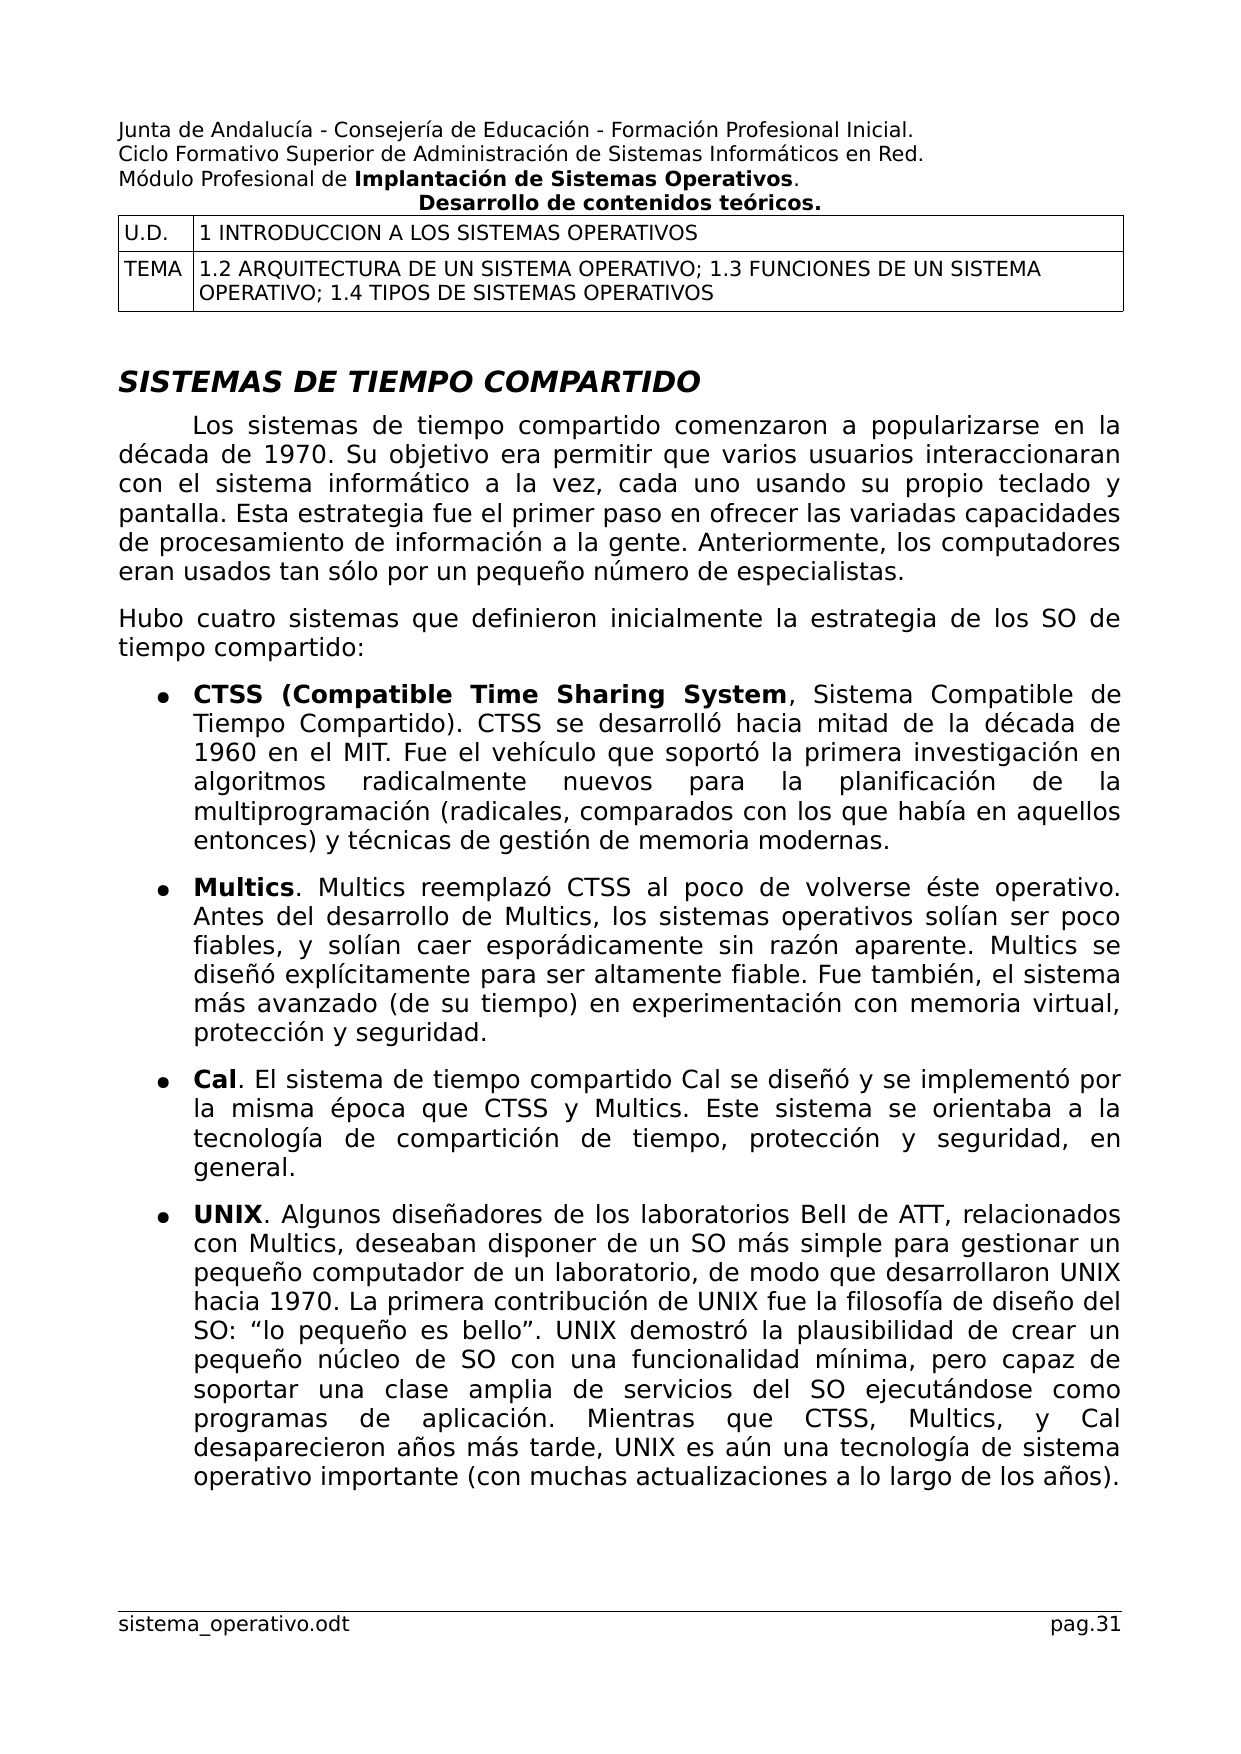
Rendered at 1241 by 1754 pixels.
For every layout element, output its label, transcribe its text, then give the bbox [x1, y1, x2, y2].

list Multics. Multics reemplazó CTSS al poco de volverse éste operativo. Antes del desarrollo de Multics, los sistemas operativos solían ser poco fiables, y solían caer esporádicamente sin razón aparente. Multics se diseñó explícitamente para ser altamente fiable. Fue también, el sistema más avanzado (de su tiempo) en experimentación con memoria virtual, protección y seguridad. [156, 873, 1122, 1048]
text Los sistemas de tiempo compartido comenzaron a popularizarse en la década de 1970. Su objetivo era permitir que varios usuarios interaccionaran con el sistema informático a la vez, cada uno usando su propio teclado y pantalla. Esta estrategia fue el primer paso en ofrecer las variadas capacidades de procesamiento de información a la gente. Anteriormente, los computadores eran usados tan sólo por un pequeño número de especialistas. [118, 411, 1122, 586]
list Cal. El sistema de tiempo compartido Cal se diseñó y se implementó por la misma época que CTSS y Multics. Este sistema se orientaba a la tecnología de compartición de tiempo, protección y seguridad, en general. [156, 1066, 1122, 1182]
list UNIX. Algunos diseñadores de los laboratorios BelI de ATT, relacionados con Multics, deseaban disponer de un SO más simple para gestionar un pequeño computador de un laboratorio, de modo que desarrollaron UNIX hacia 1970. La primera contribución de UNIX fue la filosofía de diseño del SO: “lo pequeño es bello”. UNIX demostró la plausibilidad de crear un pequeño núcleo de SO con una funcionalidad mínima, pero capaz de soportar una clase amplia de servicios del SO ejecutándose como programas de aplicación. Mientras que CTSS, Multics, y Cal desaparecieron años más tarde, UNIX es aún una tecnología de sistema operativo importante (con muchas actualizaciones a lo largo de los años). [156, 1200, 1122, 1492]
subtitle SISTEMAS DE TIEMPO COMPARTIDO [118, 365, 1122, 399]
list CTSS (Compatible Time Sharing System, Sistema Compatible de Tiempo Compartido). CTSS se desarrolló hacia mitad de la década de 1960 en el MIT. Fue el vehículo que soportó la primera investigación en algoritmos radicalmente nuevos para la planificación de la multiprogramación (radicales, comparados con los que había en aquellos entonces) y técnicas de gestión de memoria modernas. [156, 680, 1122, 855]
text Hubo cuatro sistemas que definieron inicialmente la estrategia de los SO de tiempo compartido: [118, 604, 1122, 662]
